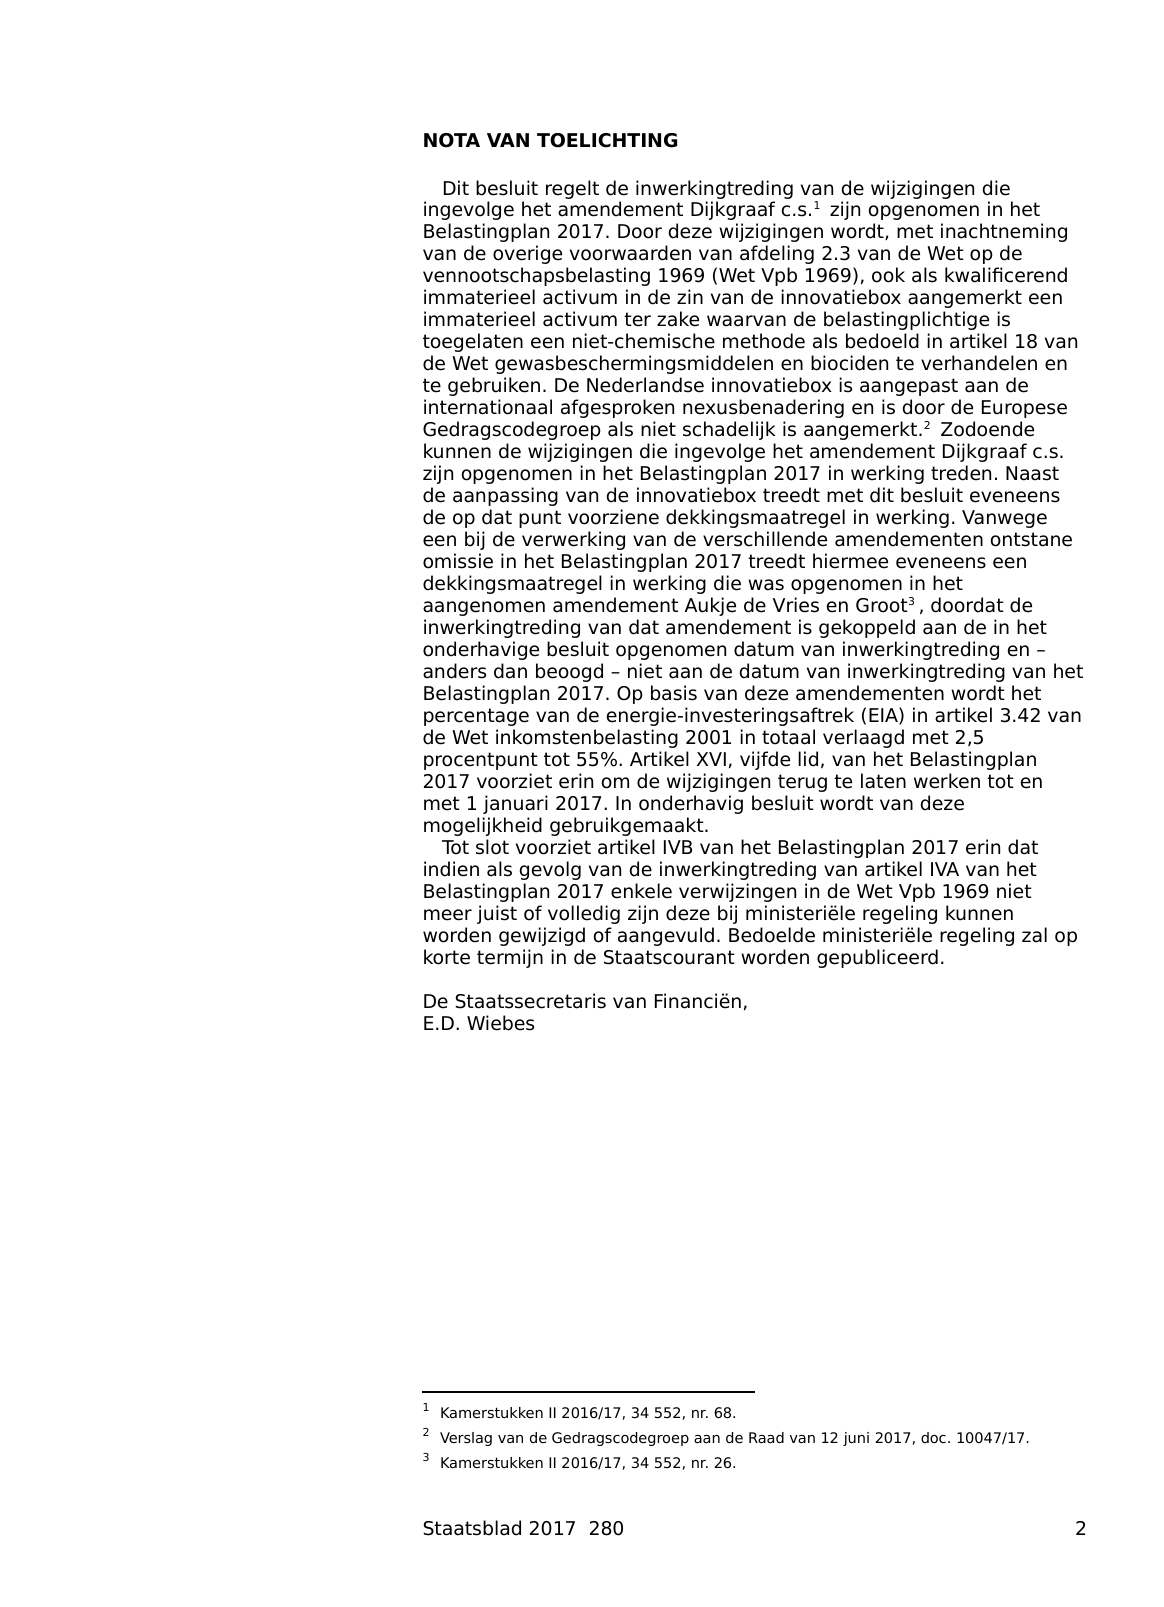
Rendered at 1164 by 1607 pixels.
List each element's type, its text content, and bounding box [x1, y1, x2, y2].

text Kamerstukken II 2016/17, 34 552, nr. 26. [422, 1451, 1087, 1473]
text Tot slot voorziet artikel IVB van het Belastingplan 2017 erin dat indien als gevolg van de inwerkingtreding van artikel IVA van het Belastingplan 2017 enkele verwijzingen in de Wet Vpb 1969 niet meer juist of volledig zijn deze bij ministeriële regeling kunnen worden gewijzigd of aangevuld. Bedoelde ministeriële regeling zal op korte termijn in de Staatscourant worden gepubliceerd. [422, 837, 1087, 969]
text Kamerstukken II 2016/17, 34 552, nr. 68. [422, 1401, 1087, 1423]
text De Staatssecretaris van Financiën, E.D. Wiebes [422, 991, 1087, 1035]
text Verslag van de Gedragscodegroep aan de Raad van 12 juni 2017, doc. 10047/17. [422, 1426, 1087, 1448]
subtitle NOTA VAN TOELICHTING [422, 130, 1087, 152]
text Dit besluit regelt de inwerkingtreding van de wijzigingen die ingevolge het amendement Dijkgraaf c.s. zijn opgenomen in het Belastingplan 2017. Door deze wijzigingen wordt, met inachtneming van de overige voorwaarden van afdeling 2.3 van de Wet op de vennootschapsbelasting 1969 (Wet Vpb 1969), ook als kwalificerend immaterieel activum in de zin van de innovatiebox aangemerkt een immaterieel activum ter zake waarvan de belastingplichtige is toegelaten een niet-chemische methode als bedoeld in artikel 18 van de Wet gewasbeschermingsmiddelen en biociden te verhandelen en te gebruiken. De Nederlandse innovatiebox is aangepast aan de internationaal afgesproken nexusbenadering en is door de Europese Gedragscodegroep als niet schadelijk is aangemerkt. Zodoende kunnen de wijzigingen die ingevolge het amendement Dijkgraaf c.s. zijn opgenomen in het Belastingplan 2017 in werking treden. Naast de aanpassing van de innovatiebox treedt met dit besluit eveneens de op dat punt voorziene dekkingsmaatregel in werking. Vanwege een bij de verwerking van de verschillende amendementen ontstane omissie in het Belastingplan 2017 treedt hiermee eveneens een dekkingsmaatregel in werking die was opgenomen in het aangenomen amendement Aukje de Vries en Groot, doordat de inwerkingtreding van dat amendement is gekoppeld aan de in het onderhavige besluit opgenomen datum van inwerkingtreding en – anders dan beoogd – niet aan de datum van inwerkingtreding van het Belastingplan 2017. Op basis van deze amendementen wordt het percentage van de energie-investeringsaftrek (EIA) in artikel 3.42 van de Wet inkomstenbelasting 2001 in totaal verlaagd met 2,5 procentpunt tot 55%. Artikel XVI, vijfde lid, van het Belastingplan 2017 voorziet erin om de wijzigingen terug te laten werken tot en met 1 januari 2017. In onderhavig besluit wordt van deze mogelijkheid gebruikgemaakt. [422, 177, 1087, 837]
